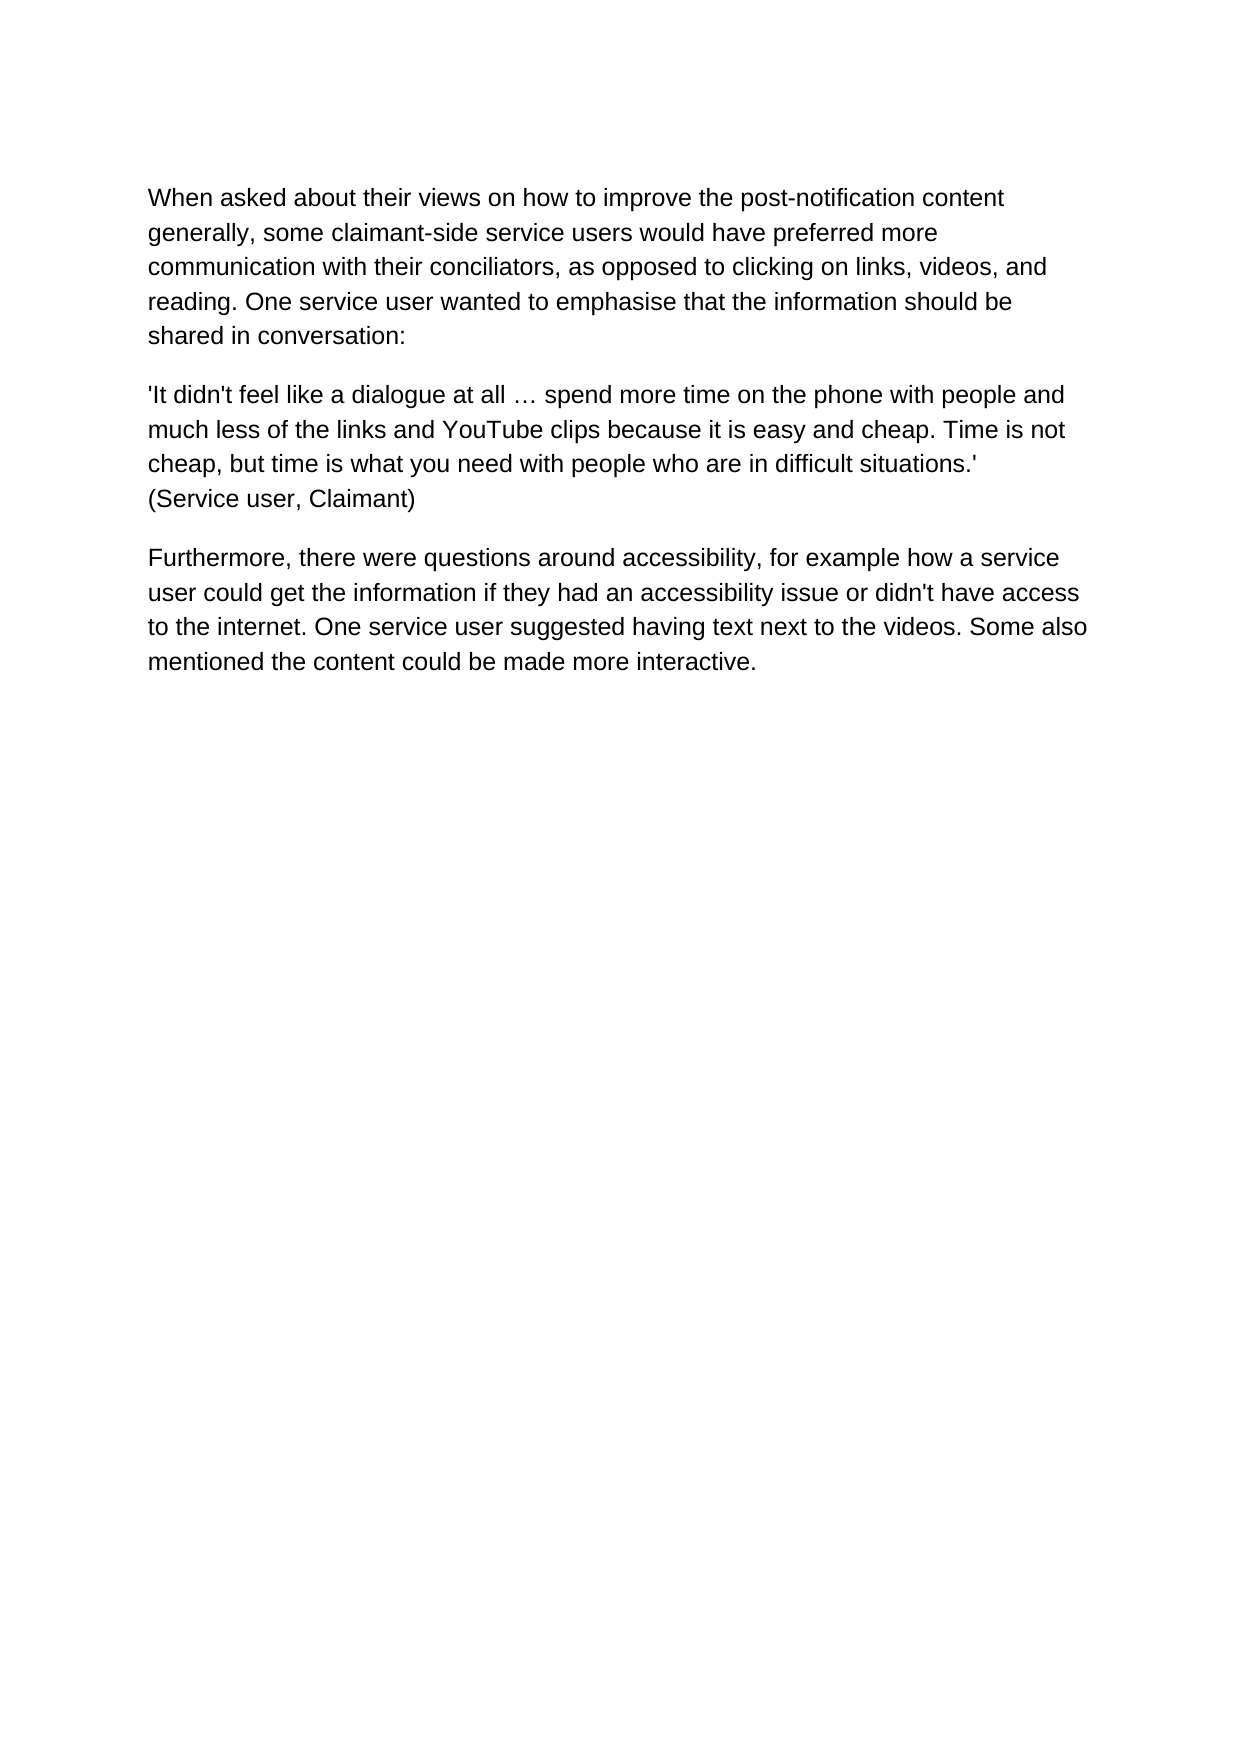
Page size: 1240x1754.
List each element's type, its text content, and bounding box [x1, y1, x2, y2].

list (Service user, Claimant) [148, 484, 1092, 513]
list Furthermore, there were questions around accessibility, for example how a service user could get the information if they had an accessibility issue or didn't have access to the internet. One service user suggested having text next to the videos. Some also mentioned the content could be made more interactive. [148, 543, 1092, 676]
text 'It didn't feel like a dialogue at all … spend more time on the phone with people and much less of the links and YouTube clips because it is easy and cheap. Time is not cheap, but time is what you need with people who are in difficult situations.' [148, 381, 1092, 478]
text When asked about their views on how to improve the post-notification content generally, some claimant-side service users would have preferred more communication with their conciliators, as opposed to clicking on links, videos, and reading. One service user wanted to emphasise that the information should be shared in conversation: [148, 183, 1092, 350]
